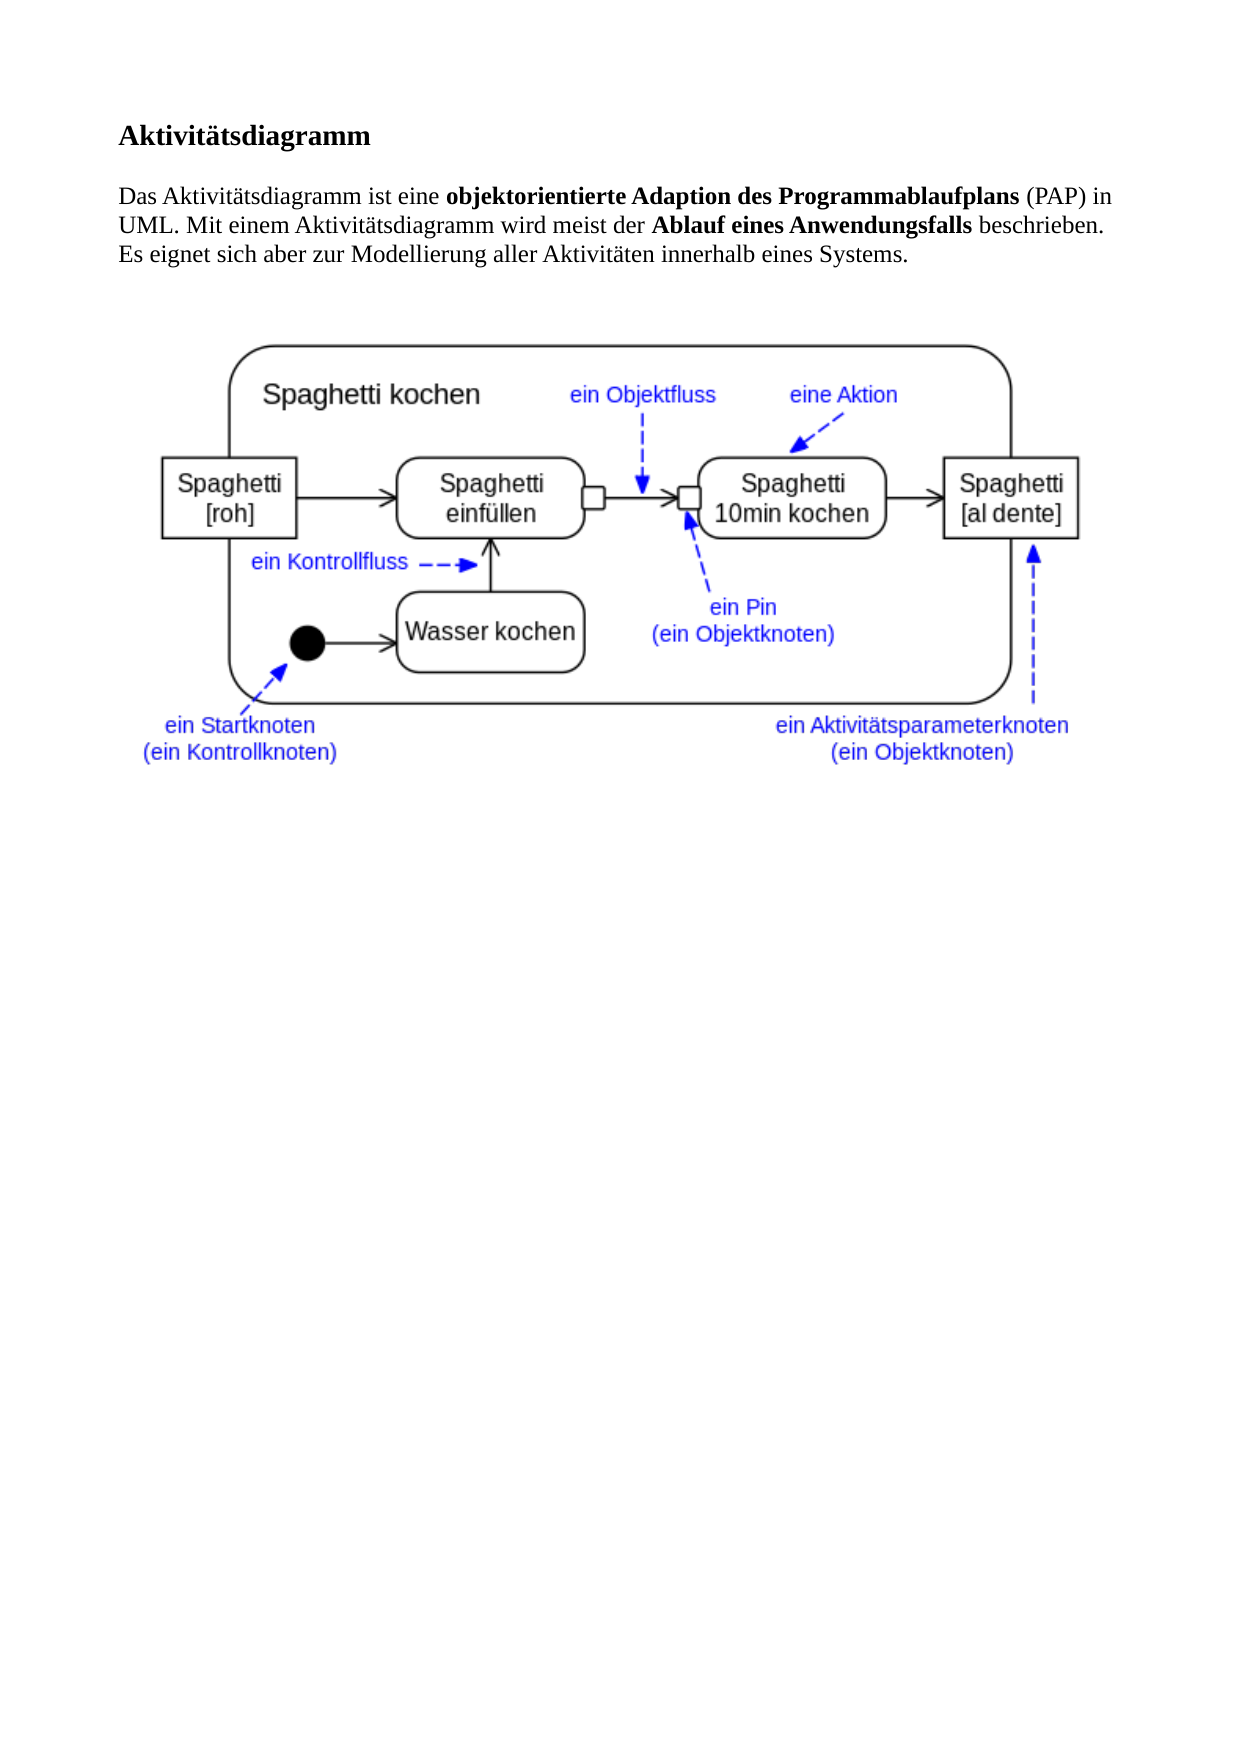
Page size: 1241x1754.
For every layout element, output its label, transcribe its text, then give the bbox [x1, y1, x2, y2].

picture [118, 325, 1123, 771]
text Das Aktivitätsdiagramm ist eine objektorientierte Adaption des Programmablaufplans (PAP) in UML. Mit einem Aktivitätsdiagramm wird meist der Ablauf eines Anwendungsfalls beschrieben. Es eignet sich aber zur Modellierung aller Aktivitäten innerhalb eines Systems. [118, 181, 1122, 267]
